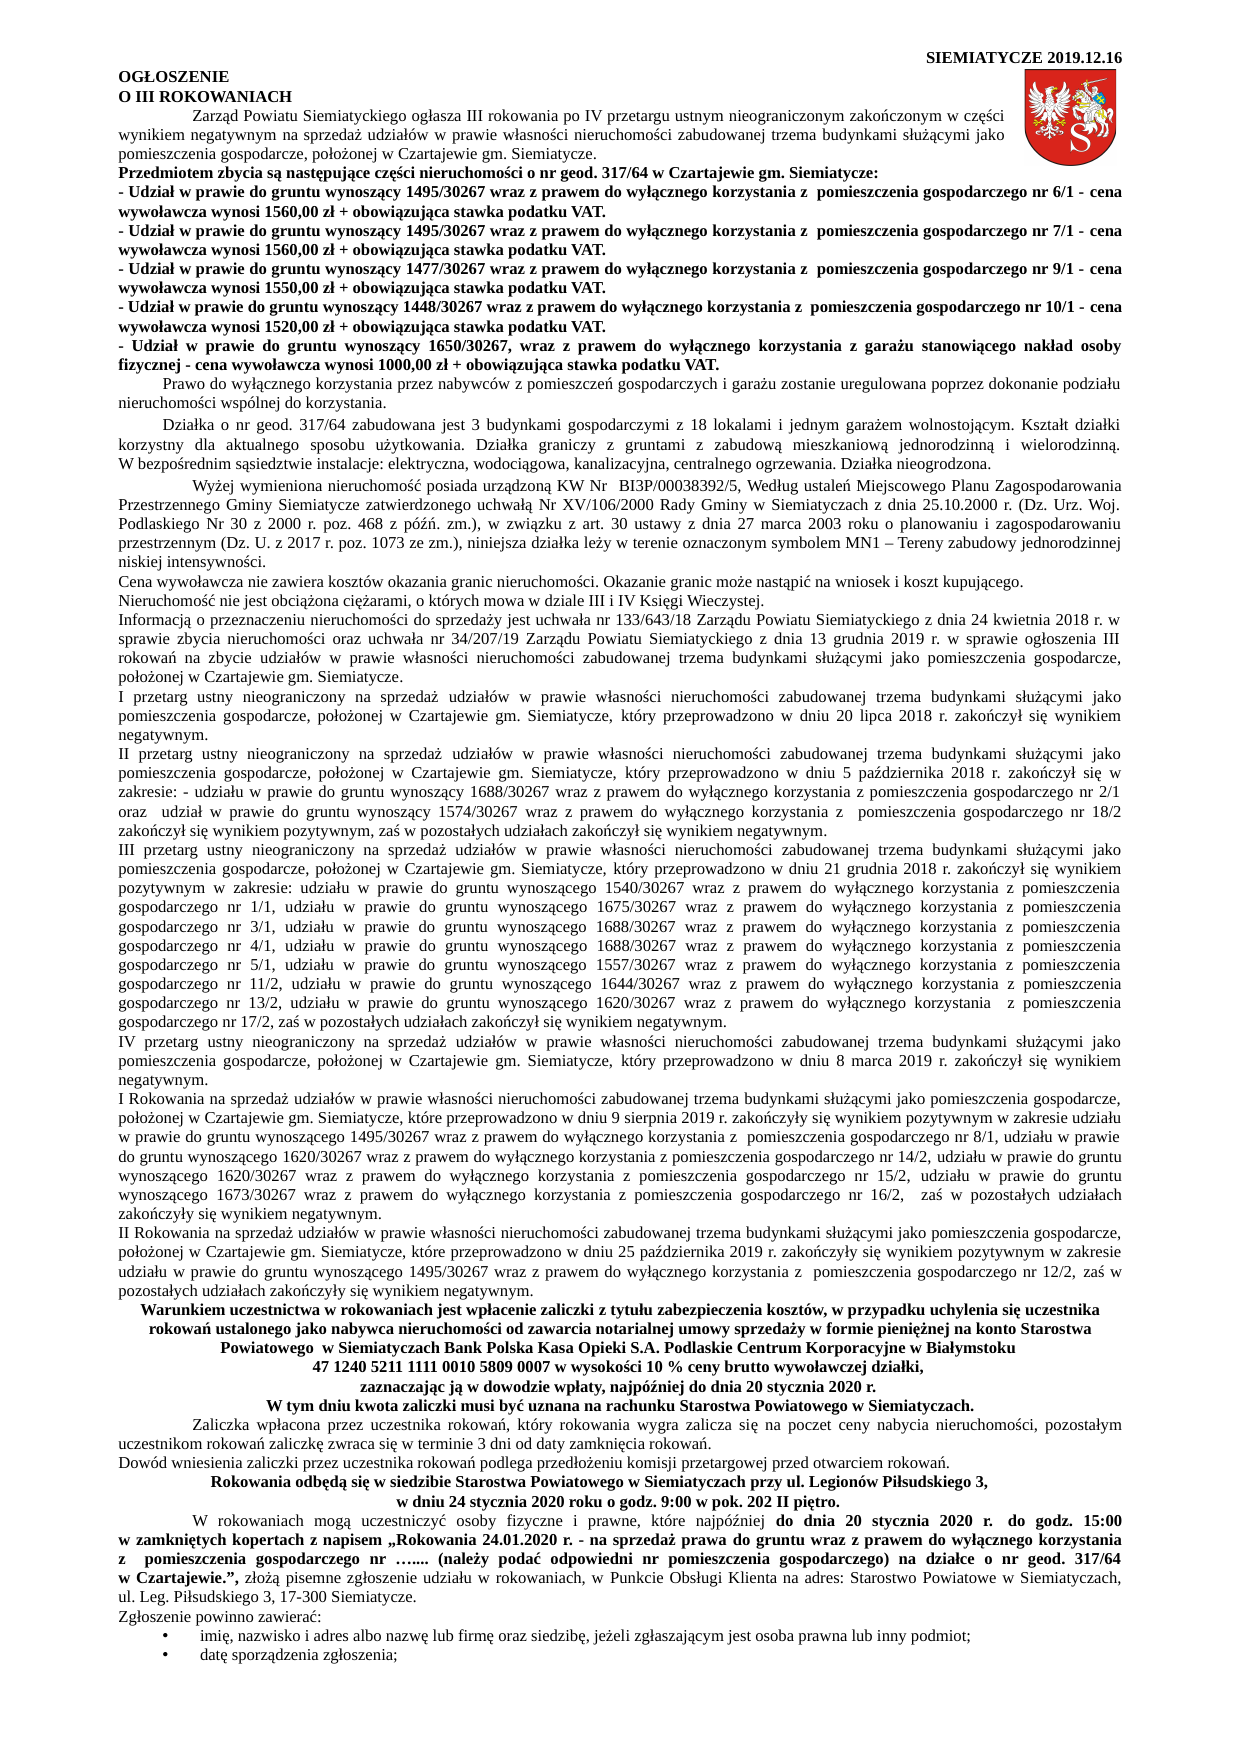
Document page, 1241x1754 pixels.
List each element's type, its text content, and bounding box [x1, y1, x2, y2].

text SIEMIATYCZE 2019.12.16 [118, 48, 1122, 67]
text Informacją o przeznaczeniu nieruchomości do sprzedaży jest uchwała nr 133/643/18 Zarządu Powiatu Siemiatyckiego z dnia 24 kwietnia 2018 r. w sprawie zbycia nieruchomości oraz uchwała nr 34/207/19 Zarządu Powiatu Siemiatyckiego z dnia 13 grudnia 2019 r. w sprawie ogłoszenia III rokowań na zbycie udziałów w prawie własności nieruchomości zabudowanej trzema budynkami służącymi jako pomieszczenia gospodarcze, położonej w Czartajewie gm. Siemiatycze. [118, 610, 1122, 686]
text Zgłoszenie powinno zawierać: [118, 1606, 1122, 1626]
text I przetarg ustny nieograniczony na sprzedaż udziałów w prawie własności nieruchomości zabudowanej trzema budynkami służącymi jako pomieszczenia gospodarcze, położonej w Czartajewie gm. Siemiatycze, który przeprowadzono w dniu 20 lipca 2018 r. zakończył się wynikiem negatywnym. [118, 686, 1122, 744]
picture [1024, 69, 1117, 166]
text - Udział w prawie do gruntu wynoszący 1477/30267 wraz z prawem do wyłącznego korzystania z pomieszczenia gospodarczego nr 9/1 - cena wywoławcza wynosi 1550,00 zł + obowiązująca stawka podatku VAT. [118, 259, 1122, 297]
text OGŁOSZENIE [118, 67, 1122, 167]
text W rokowaniach mogą uczestniczyć osoby fizyczne i prawne, które najpóźniej do dnia 20 stycznia 2020 r. do godz. 15:00 w zamkniętych kopertach z napisem „Rokowania 24.01.2020 r. - na sprzedaż prawa do gruntu wraz z prawem do wyłącznego korzystania z pomieszczenia gospodarczego nr ….... (należy podać odpowiedni nr pomieszczenia gospodarczego) na działce o nr geod. 317/64 w Czartajewie.”, złożą pisemne zgłoszenie udziału w rokowaniach, w Punkcie Obsługi Klienta na adres: Starostwo Powiatowe w Siemiatyczach, ul. Leg. Piłsudskiego 3, 17-300 Siemiatycze. [118, 1511, 1122, 1606]
text Warunkiem uczestnictwa w rokowaniach jest wpłacenie zaliczki z tytułu zabezpieczenia kosztów, w przypadku uchylenia się uczestnika rokowań ustalonego jako nabywca nieruchomości od zawarcia notarialnej umowy sprzedaży w formie pieniężnej na konto Starostwa Powiatowego w Siemiatyczach Bank Polska Kasa Opieki S.A. Podlaskie Centrum Korporacyjne w Białymstoku 47 1240 5211 1111 0010 5809 0007 w wysokości 10 % ceny brutto wywoławczej działki, zaznaczając ją w dowodzie wpłaty, najpóźniej do dnia 20 stycznia 2020 r. W tym dniu kwota zaliczki musi być uznana na rachunku Starostwa Powiatowego w Siemiatyczach. [118, 1300, 1122, 1415]
text Rokowania odbędą się w siedzibie Starostwa Powiatowego w Siemiatyczach przy ul. Legionów Piłsudskiego 3, [118, 1472, 1122, 1491]
text III przetarg ustny nieograniczony na sprzedaż udziałów w prawie własności nieruchomości zabudowanej trzema budynkami służącymi jako pomieszczenia gospodarcze, położonej w Czartajewie gm. Siemiatycze, który przeprowadzono w dniu 21 grudnia 2018 r. zakończył się wynikiem pozytywnym w zakresie: udziału w prawie do gruntu wynoszącego 1540/30267 wraz z prawem do wyłącznego korzystania z pomieszczenia gospodarczego nr 1/1, udziału w prawie do gruntu wynoszącego 1675/30267 wraz z prawem do wyłącznego korzystania z pomieszczenia gospodarczego nr 3/1, udziału w prawie do gruntu wynoszącego 1688/30267 wraz z prawem do wyłącznego korzystania z pomieszczenia gospodarczego nr 4/1, udziału w prawie do gruntu wynoszącego 1688/30267 wraz z prawem do wyłącznego korzystania z pomieszczenia gospodarczego nr 5/1, udziału w prawie do gruntu wynoszącego 1557/30267 wraz z prawem do wyłącznego korzystania z pomieszczenia gospodarczego nr 11/2, udziału w prawie do gruntu wynoszącego 1644/30267 wraz z prawem do wyłącznego korzystania z pomieszczenia gospodarczego nr 13/2, udziału w prawie do gruntu wynoszącego 1620/30267 wraz z prawem do wyłącznego korzystania z pomieszczenia gospodarczego nr 17/2, zaś w pozostałych udziałach zakończył się wynikiem negatywnym. [118, 840, 1122, 1031]
text II Rokowania na sprzedaż udziałów w prawie własności nieruchomości zabudowanej trzema budynkami służącymi jako pomieszczenia gospodarcze, położonej w Czartajewie gm. Siemiatycze, które przeprowadzono w dniu 25 października 2019 r. zakończyły się wynikiem pozytywnym w zakresie udziału w prawie do gruntu wynoszącego 1495/30267 wraz z prawem do wyłącznego korzystania z pomieszczenia gospodarczego nr 12/2, zaś w pozostałych udziałach zakończyły się wynikiem negatywnym. [118, 1223, 1122, 1300]
text w dniu 24 stycznia 2020 roku o godz. 9:00 w pok. 202 II piętro. [118, 1491, 1122, 1511]
text II przetarg ustny nieograniczony na sprzedaż udziałów w prawie własności nieruchomości zabudowanej trzema budynkami służącymi jako pomieszczenia gospodarcze, położonej w Czartajewie gm. Siemiatycze, który przeprowadzono w dniu 5 października 2018 r. zakończył się w zakresie: - udziału w prawie do gruntu wynoszący 1688/30267 wraz z prawem do wyłącznego korzystania z pomieszczenia gospodarczego nr 2/1 oraz udział w prawie do gruntu wynoszący 1574/30267 wraz z prawem do wyłącznego korzystania z pomieszczenia gospodarczego nr 18/2 zakończył się wynikiem pozytywnym, zaś w pozostałych udziałach zakończył się wynikiem negatywnym. [118, 744, 1122, 840]
text - Udział w prawie do gruntu wynoszący 1650/30267, wraz z prawem do wyłącznego korzystania z garażu stanowiącego nakład osoby fizycznej - cena wywoławcza wynosi 1000,00 zł + obowiązująca stawka podatku VAT. [118, 336, 1122, 374]
text Przedmiotem zbycia są następujące części nieruchomości o nr geod. 317/64 w Czartajewie gm. Siemiatycze: [118, 163, 1122, 182]
text - Udział w prawie do gruntu wynoszący 1495/30267 wraz z prawem do wyłącznego korzystania z pomieszczenia gospodarczego nr 6/1 - cena wywoławcza wynosi 1560,00 zł + obowiązująca stawka podatku VAT. [118, 182, 1122, 221]
text Dowód wniesienia zaliczki przez uczestnika rokowań podlega przedłożeniu komisji przetargowej przed otwarciem rokowań. [118, 1453, 1122, 1472]
list imię, nazwisko i adres albo nazwę lub firmę oraz siedzibę, jeżeli zgłaszającym jest osoba prawna lub inny podmiot; [162, 1626, 1122, 1645]
text Nieruchomość nie jest obciążona ciężarami, o których mowa w dziale III i IV Księgi Wieczystej. [118, 591, 1122, 610]
text Działka o nr geod. 317/64 zabudowana jest 3 budynkami gospodarczymi z 18 lokalami i jednym garażem wolnostojącym. Kształt działki korzystny dla aktualnego sposobu użytkowania. Działka graniczy z gruntami z zabudową mieszkaniową jednorodzinną i wielorodzinną. W bezpośrednim sąsiedztwie instalacje: elektryczna, wodociągowa, kanalizacyjna, centralnego ogrzewania. Działka nieogrodzona. [118, 415, 1122, 473]
text Wyżej wymieniona nieruchomość posiada urządzoną KW Nr BI3P/00038392/5, Według ustaleń Miejscowego Planu Zagospodarowania Przestrzennego Gminy Siemiatycze zatwierdzonego uchwałą Nr XV/106/2000 Rady Gminy w Siemiatyczach z dnia 25.10.2000 r. (Dz. Urz. Woj. Podlaskiego Nr 30 z 2000 r. poz. 468 z późń. zm.), w związku z art. 30 ustawy z dnia 27 marca 2003 roku o planowaniu i zagospodarowaniu przestrzennym (Dz. U. z 2017 r. poz. 1073 ze zm.), niniejsza działka leży w terenie oznaczonym symbolem MN1 – Tereny zabudowy jednorodzinnej niskiej intensywności. [118, 476, 1122, 571]
list datę sporządzenia zgłoszenia; [162, 1645, 1122, 1664]
text O III ROKOWANIACH [118, 86, 1023, 106]
text Zaliczka wpłacona przez uczestnika rokowań, który rokowania wygra zalicza się na poczet ceny nabycia nieruchomości, pozostałym uczestnikom rokowań zaliczkę zwraca się w terminie 3 dni od daty zamknięcia rokowań. [118, 1415, 1122, 1453]
text IV przetarg ustny nieograniczony na sprzedaż udziałów w prawie własności nieruchomości zabudowanej trzema budynkami służącymi jako pomieszczenia gospodarcze, położonej w Czartajewie gm. Siemiatycze, który przeprowadzono w dniu 8 marca 2019 r. zakończył się wynikiem negatywnym. [118, 1031, 1122, 1089]
text Zarząd Powiatu Siemiatyckiego ogłasza III rokowania po IV przetargu ustnym nieograniczonym zakończonym w części wynikiem negatywnym na sprzedaż udziałów w prawie własności nieruchomości zabudowanej trzema budynkami służącymi jako pomieszczenia gospodarcze, położonej w Czartajewie gm. Siemiatycze. [118, 106, 1023, 163]
text Prawo do wyłącznego korzystania przez nabywców z pomieszczeń gospodarczych i garażu zostanie uregulowana poprzez dokonanie podziału nieruchomości wspólnej do korzystania. [118, 374, 1122, 412]
text I Rokowania na sprzedaż udziałów w prawie własności nieruchomości zabudowanej trzema budynkami służącymi jako pomieszczenia gospodarcze, położonej w Czartajewie gm. Siemiatycze, które przeprowadzono w dniu 9 sierpnia 2019 r. zakończyły się wynikiem pozytywnym w zakresie udziału w prawie do gruntu wynoszącego 1495/30267 wraz z prawem do wyłącznego korzystania z pomieszczenia gospodarczego nr 8/1, udziału w prawie do gruntu wynoszącego 1620/30267 wraz z prawem do wyłącznego korzystania z pomieszczenia gospodarczego nr 14/2, udziału w prawie do gruntu wynoszącego 1620/30267 wraz z prawem do wyłącznego korzystania z pomieszczenia gospodarczego nr 15/2, udziału w prawie do gruntu wynoszącego 1673/30267 wraz z prawem do wyłącznego korzystania z pomieszczenia gospodarczego nr 16/2, zaś w pozostałych udziałach zakończyły się wynikiem negatywnym. [118, 1089, 1122, 1223]
text - Udział w prawie do gruntu wynoszący 1495/30267 wraz z prawem do wyłącznego korzystania z pomieszczenia gospodarczego nr 7/1 - cena wywoławcza wynosi 1560,00 zł + obowiązująca stawka podatku VAT. [118, 221, 1122, 259]
text - Udział w prawie do gruntu wynoszący 1448/30267 wraz z prawem do wyłącznego korzystania z pomieszczenia gospodarczego nr 10/1 - cena wywoławcza wynosi 1520,00 zł + obowiązująca stawka podatku VAT. [118, 297, 1122, 336]
text Cena wywoławcza nie zawiera kosztów okazania granic nieruchomości. Okazanie granic może nastąpić na wniosek i koszt kupującego. [118, 571, 1122, 591]
